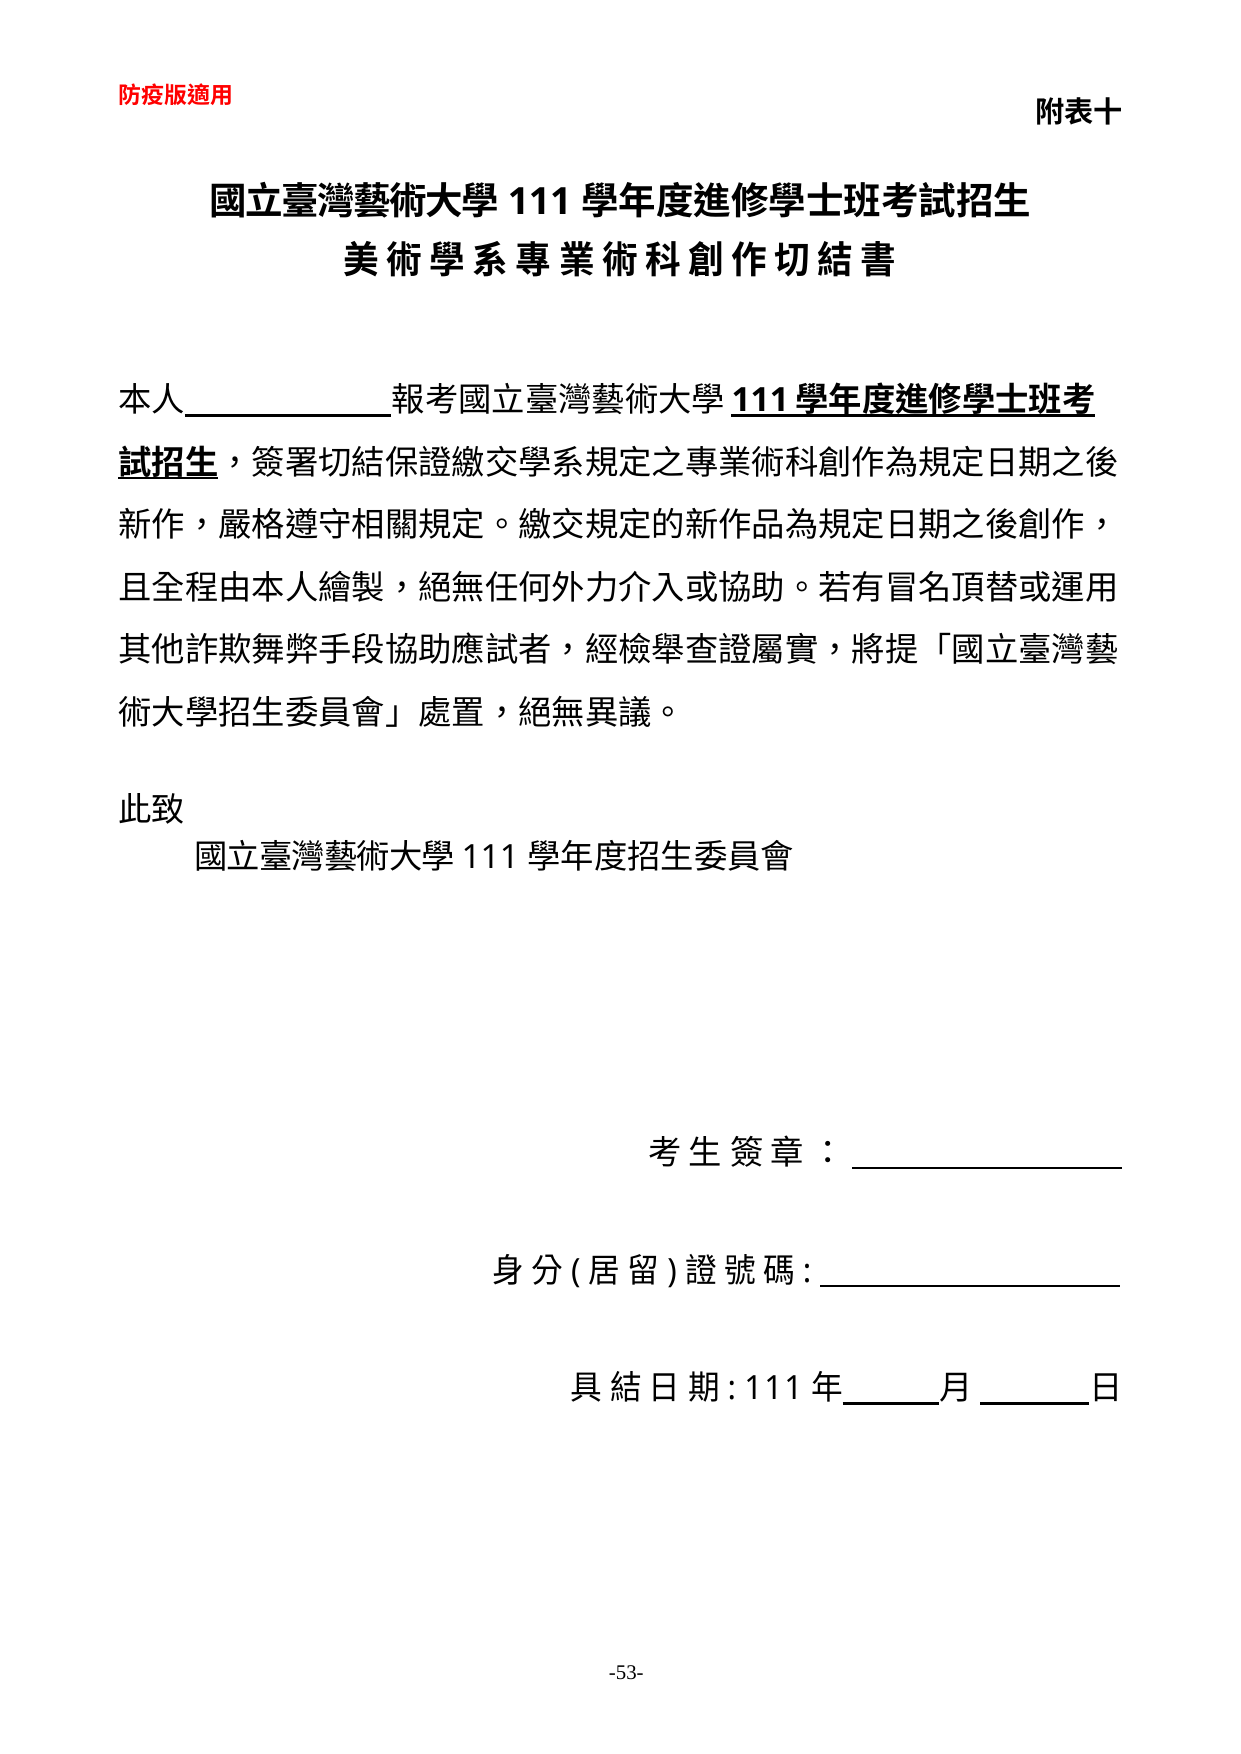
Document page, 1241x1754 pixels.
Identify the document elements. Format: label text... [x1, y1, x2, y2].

text 考 生簽章： [563, 1126, 1122, 1174]
title 美術學系專業術科創作切結書 [118, 225, 1122, 285]
text 此致 [118, 788, 1122, 830]
text 具結日期: 111年 月 日 [482, 1361, 1122, 1409]
text 附表十 [118, 89, 1122, 131]
text 身分( 居留) 證號碼: [342, 1243, 1122, 1292]
text 國立臺灣藝術大學 111 學年度進修學士班考試招生 [118, 171, 1122, 225]
text 國立臺灣藝術大學 111 學年度招生委員會 [131, 835, 1122, 877]
text 本人 報考國立臺灣藝術大學111學年度進修學士班考試招生，簽署切結保證繳交學系規定之專業術科創作為規定日期之後新作，嚴格遵守相關規定。繳交規定的新作品為規定日期之後創作，且全程由本人繪製，絕無任何外力介入或協助。若有冒名頂替或運用其他詐欺舞弊手段協助應試者，經檢舉查證屬實，將提「國立臺灣藝術大學招生委員會」處置，絕無異議。 [118, 362, 1122, 737]
